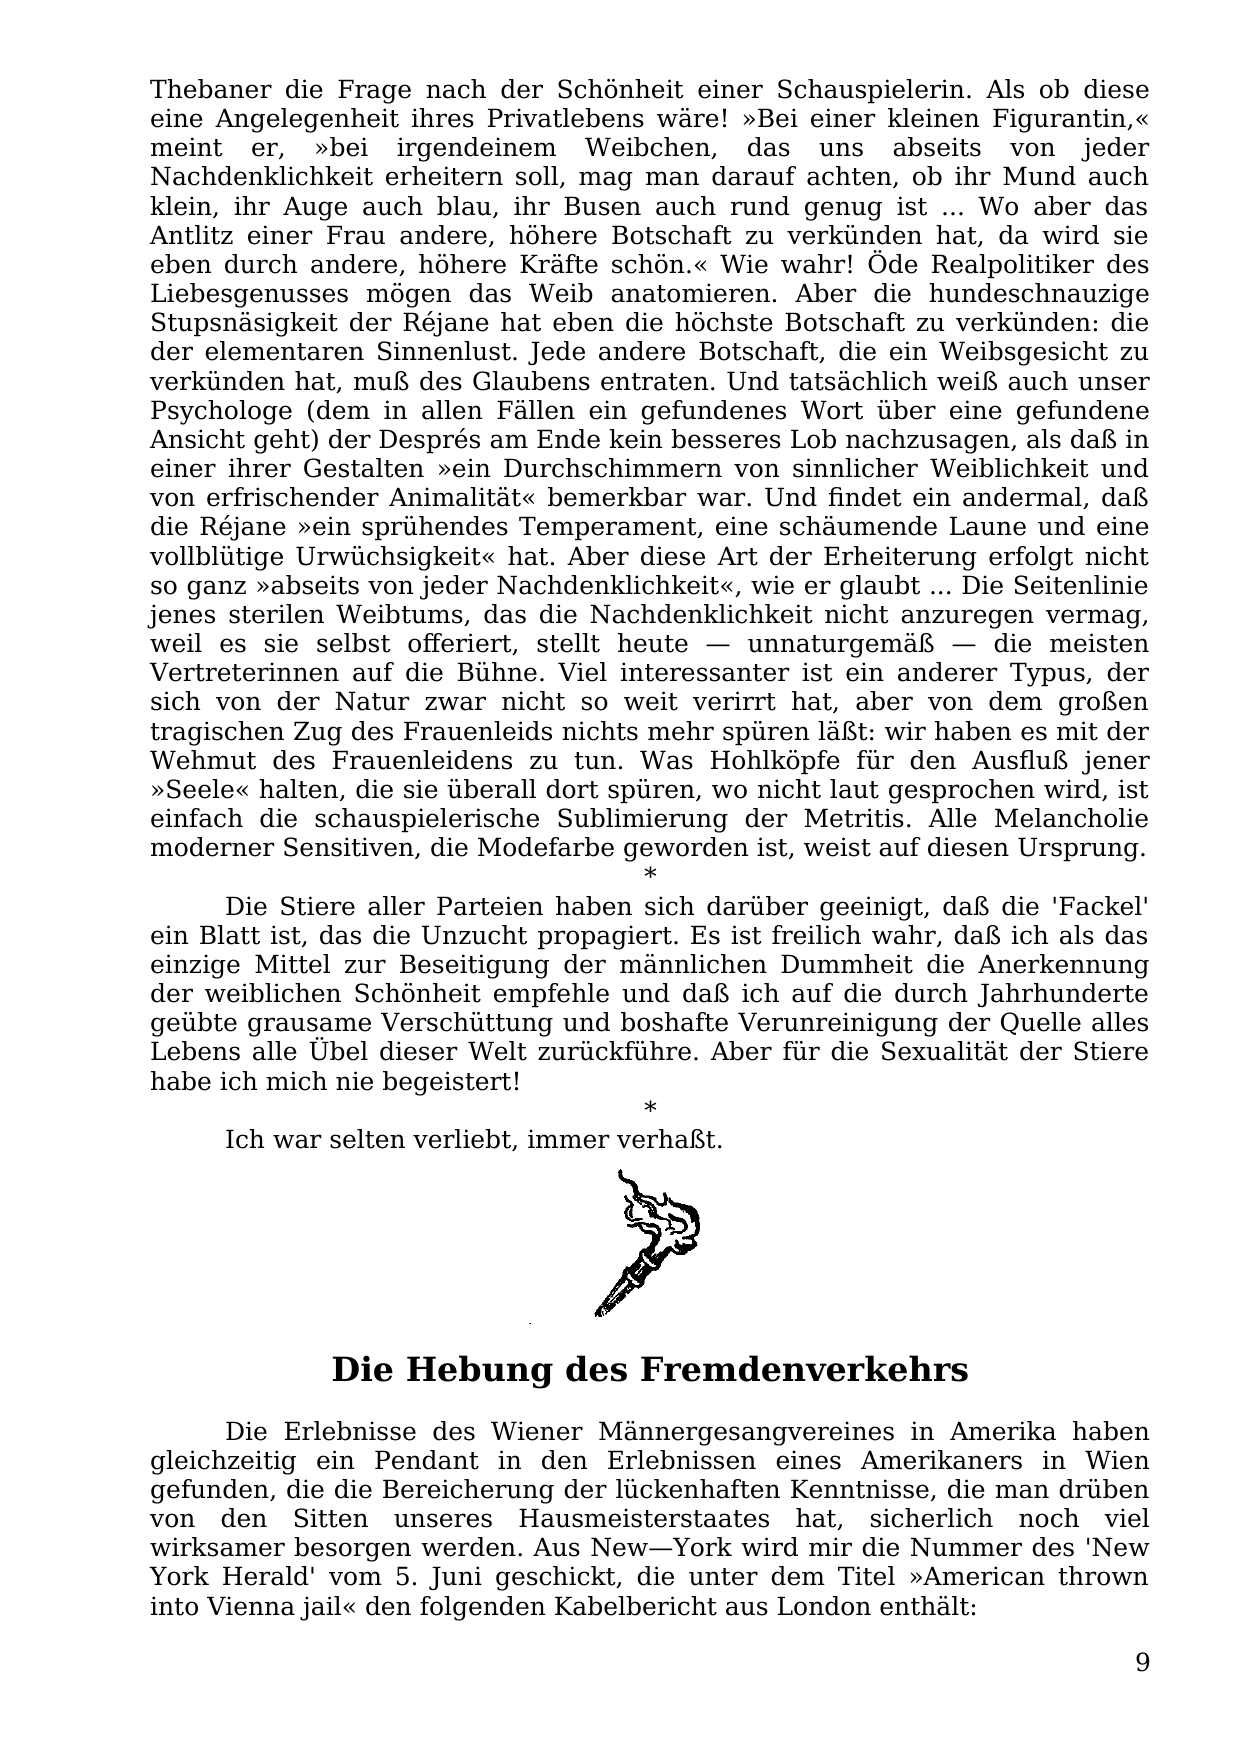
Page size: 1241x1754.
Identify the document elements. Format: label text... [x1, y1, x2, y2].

text * [150, 862, 1151, 892]
text Die Hebung des Fremdenverkehrs [150, 1154, 1151, 1389]
text * [150, 1096, 1151, 1125]
text Die Stiere aller Parteien haben sich darüber geeinigt, daß die 'Fackel' ein Blatt ist, das die Unzucht propagiert. Es ist freilich wahr, daß ich als das einzige Mittel zur Beseitigung der männlichen Dummheit die Anerkennung der weiblichen Schönheit empfehle und daß ich auf die durch Jahrhunderte geübte grausame Verschüttung und boshafte Verunreinigung der Quelle alles Lebens alle Übel dieser Welt zurückführe. Aber für die Sexualität der Stiere habe ich mich nie begeistert! [150, 892, 1151, 1096]
picture [265, 1154, 1036, 1344]
text Ich war selten verliebt, immer verhaßt. [150, 1125, 1151, 1154]
text Thebaner die Frage nach der Schönheit einer Schauspielerin. Als ob diese eine Angelegenheit ihres Privatlebens wäre! »Bei einer kleinen Figurantin,« meint er, »bei irgendeinem Weibchen, das uns abseits von jeder Nachdenklichkeit erheitern soll, mag man darauf achten, ob ihr Mund auch klein, ihr Auge auch blau, ihr Busen auch rund genug ist ... Wo aber das Antlitz einer Frau andere, höhere Botschaft zu verkünden hat, da wird sie eben durch andere, höhere Kräfte schön.« Wie wahr! Öde Realpolitiker des Liebesgenusses mögen das Weib anatomieren. Aber die hundeschnauzige Stupsnäsigkeit der Réjane hat eben die höchste Botschaft zu verkünden: die der elementaren Sinnenlust. Jede andere Botschaft, die ein Weibsgesicht zu verkünden hat, muß des Glaubens entraten. Und tatsächlich weiß auch unser Psychologe (dem in allen Fällen ein gefundenes Wort über eine gefundene Ansicht geht) der Després am Ende kein besseres Lob nachzusagen, als daß in einer ihrer Gestalten »ein Durchschimmern von sinnlicher Weiblichkeit und von erfrischender Animalität« bemerkbar war. Und findet ein andermal, daß die Réjane »ein sprühendes Temperament, eine schäumende Laune und eine vollblütige Urwüchsigkeit« hat. Aber diese Art der Erheiterung erfolgt nicht so ganz »abseits von jeder Nachdenklichkeit«, wie er glaubt ... Die Seitenlinie jenes sterilen Weibtums, das die Nachdenklichkeit nicht anzuregen vermag, weil es sie selbst offeriert, stellt heute — unnaturgemäß — die meisten Vertreterinnen auf die Bühne. Viel interessanter ist ein anderer Typus, der sich von der Natur zwar nicht so weit verirrt hat, aber von dem großen tragischen Zug des Frauenleids nichts mehr spüren läßt: wir haben es mit der Wehmut des Frauenleidens zu tun. Was Hohlköpfe für den Ausfluß jener »Seele« halten, die sie überall dort spüren, wo nicht laut gesprochen wird, ist einfach die schauspielerische Sublimierung der Metritis. Alle Melancholie moderner Sensitiven, die Modefarbe geworden ist, weist auf diesen Ursprung. [150, 75, 1151, 862]
text Die Erlebnisse des Wiener Männergesangvereines in Amerika haben gleichzeitig ein Pendant in den Erlebnissen eines Amerikaners in Wien gefunden, die die Bereicherung der lückenhaften Kenntnisse, die man drüben von den Sitten unseres Hausmeisterstaates hat, sicherlich noch viel wirksamer besorgen werden. Aus New—York wird mir die Nummer des 'New York Herald' vom 5. Juni geschickt, die unter dem Titel »American thrown into Vienna jail« den folgenden Kabelbericht aus London enthält: [150, 1389, 1151, 1621]
